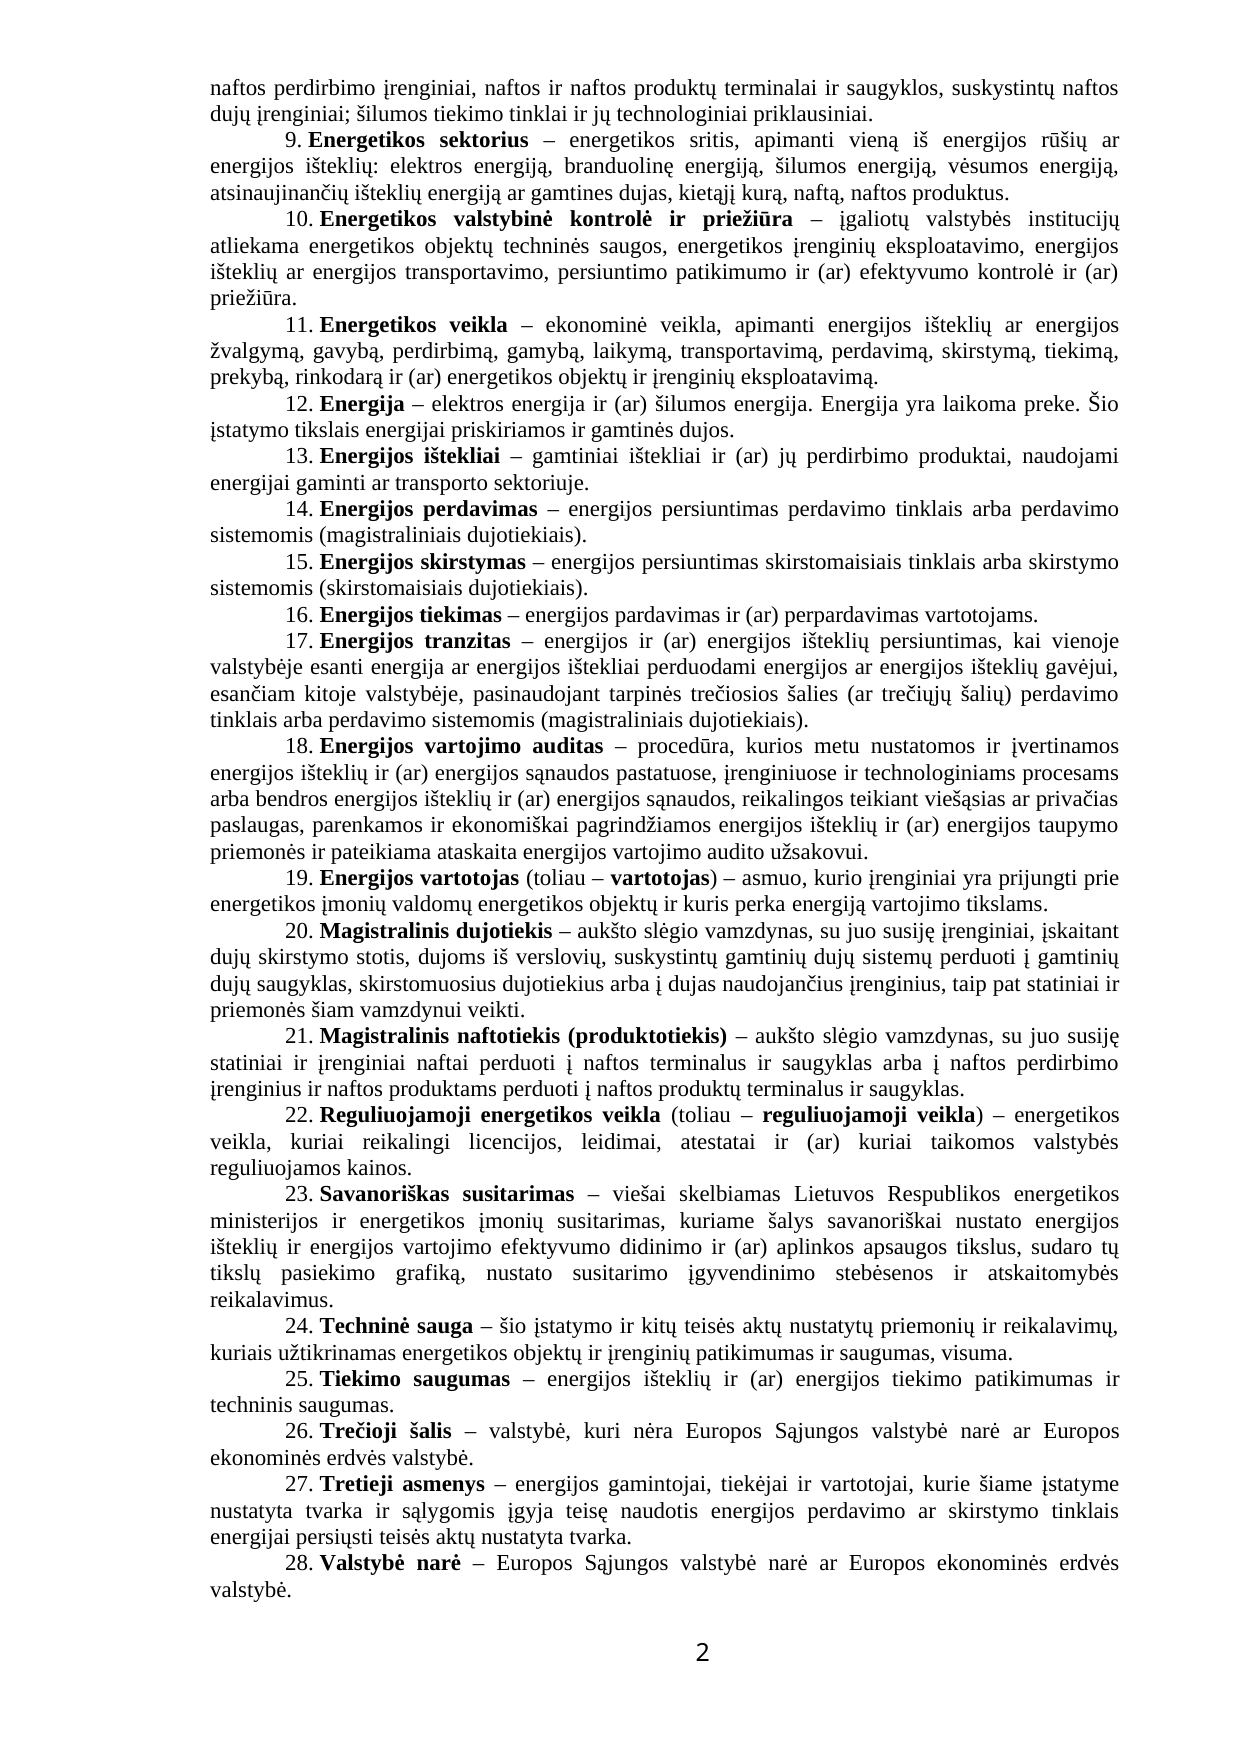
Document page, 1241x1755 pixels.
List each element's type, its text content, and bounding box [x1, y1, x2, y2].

text 28. Valstybė narė – Europos Sąjungos valstybė narė ar Europos ekonominės erdvės valstybė. [210, 1549, 1120, 1602]
text 25. Tiekimo saugumas – energijos išteklių ir (ar) energijos tiekimo patikimumas ir techninis saugumas. [210, 1365, 1120, 1418]
text 17. Energijos tranzitas – energijos ir (ar) energijos išteklių persiuntimas, kai vienoje valstybėje esanti energija ar energijos ištekliai perduodami energijos ar energijos išteklių gavėjui, esančiam kitoje valstybėje, pasinaudojant tarpinės trečiosios šalies (ar trečiųjų šalių) perdavimo tinklais arba perdavimo sistemomis (magistraliniais dujotiekiais). [210, 627, 1120, 732]
text 12. Energija – elektros energija ir (ar) šilumos energija. Energija yra laikoma preke. Šio įstatymo tikslais energijai priskiriamos ir gamtinės dujos. [210, 390, 1120, 442]
text 22. Reguliuojamoji energetikos veikla (toliau – reguliuojamoji veikla) – energetikos veikla, kuriai reikalingi licencijos, leidimai, atestatai ir (ar) kuriai taikomos valstybės reguliuojamos kainos. [210, 1101, 1120, 1180]
text naftos perdirbimo įrenginiai, naftos ir naftos produktų terminalai ir saugyklos, suskystintų naftos dujų įrenginiai; šilumos tiekimo tinklai ir jų technologiniai priklausiniai. [210, 73, 1120, 126]
text 23. Savanoriškas susitarimas – viešai skelbiamas Lietuvos Respublikos energetikos ministerijos ir energetikos įmonių susitarimas, kuriame šalys savanoriškai nustato energijos išteklių ir energijos vartojimo efektyvumo didinimo ir (ar) aplinkos apsaugos tikslus, sudaro tų tikslų pasiekimo grafiką, nustato susitarimo įgyvendinimo stebėsenos ir atskaitomybės reikalavimus. [210, 1180, 1120, 1312]
text 21. Magistralinis naftotiekis (produktotiekis) – aukšto slėgio vamzdynas, su juo susiję statiniai ir įrenginiai naftai perduoti į naftos terminalus ir saugyklas arba į naftos perdirbimo įrenginius ir naftos produktams perduoti į naftos produktų terminalus ir saugyklas. [210, 1022, 1120, 1101]
text 11. Energetikos veikla – ekonominė veikla, apimanti energijos išteklių ar energijos žvalgymą, gavybą, perdirbimą, gamybą, laikymą, transportavimą, perdavimą, skirstymą, tiekimą, prekybą, rinkodarą ir (ar) energetikos objektų ir įrenginių eksploatavimą. [210, 311, 1120, 390]
text 20. Magistralinis dujotiekis – aukšto slėgio vamzdynas, su juo susiję įrenginiai, įskaitant dujų skirstymo stotis, dujoms iš verslovių, suskystintų gamtinių dujų sistemų perduoti į gamtinių dujų saugyklas, skirstomuosius dujotiekius arba į dujas naudojančius įrenginius, taip pat statiniai ir priemonės šiam vamzdynui veikti. [210, 917, 1120, 1022]
text 13. Energijos ištekliai – gamtiniai ištekliai ir (ar) jų perdirbimo produktai, naudojami energijai gaminti ar transporto sektoriuje. [210, 442, 1120, 495]
text 10. Energetikos valstybinė kontrolė ir priežiūra – įgaliotų valstybės institucijų atliekama energetikos objektų techninės saugos, energetikos įrenginių eksploatavimo, energijos išteklių ar energijos transportavimo, persiuntimo patikimumo ir (ar) efektyvumo kontrolė ir (ar) priežiūra. [210, 205, 1120, 311]
text 15. Energijos skirstymas – energijos persiuntimas skirstomaisiais tinklais arba skirstymo sistemomis (skirstomaisiais dujotiekiais). [210, 548, 1120, 601]
text 18. Energijos vartojimo auditas – procedūra, kurios metu nustatomos ir įvertinamos energijos išteklių ir (ar) energijos sąnaudos pastatuose, įrenginiuose ir technologiniams procesams arba bendros energijos išteklių ir (ar) energijos sąnaudos, reikalingos teikiant viešąsias ar privačias paslaugas, parenkamos ir ekonomiškai pagrindžiamos energijos išteklių ir (ar) energijos taupymo priemonės ir pateikiama ataskaita energijos vartojimo audito užsakovui. [210, 732, 1120, 864]
text 24. Techninė sauga – šio įstatymo ir kitų teisės aktų nustatytų priemonių ir reikalavimų, kuriais užtikrinamas energetikos objektų ir įrenginių patikimumas ir saugumas, visuma. [210, 1312, 1120, 1365]
text 27. Tretieji asmenys – energijos gamintojai, tiekėjai ir vartotojai, kurie šiame įstatyme nustatyta tvarka ir sąlygomis įgyja teisę naudotis energijos perdavimo ar skirstymo tinklais energijai persiųsti teisės aktų nustatyta tvarka. [210, 1470, 1120, 1549]
text 19. Energijos vartotojas (toliau – vartotojas) – asmuo, kurio įrenginiai yra prijungti prie energetikos įmonių valdomų energetikos objektų ir kuris perka energiją vartojimo tikslams. [210, 864, 1120, 917]
text 16. Energijos tiekimas – energijos pardavimas ir (ar) perpardavimas vartotojams. [210, 601, 1120, 627]
text 26. Trečioji šalis – valstybė, kuri nėra Europos Sąjungos valstybė narė ar Europos ekonominės erdvės valstybė. [210, 1418, 1120, 1470]
text 14. Energijos perdavimas – energijos persiuntimas perdavimo tinklais arba perdavimo sistemomis (magistraliniais dujotiekiais). [210, 495, 1120, 548]
text 9. Energetikos sektorius – energetikos sritis, apimanti vieną iš energijos rūšių ar energijos išteklių: elektros energiją, branduolinę energiją, šilumos energiją, vėsumos energiją, atsinaujinančių išteklių energiją ar gamtines dujas, kietąjį kurą, naftą, naftos produktus. [210, 126, 1120, 205]
